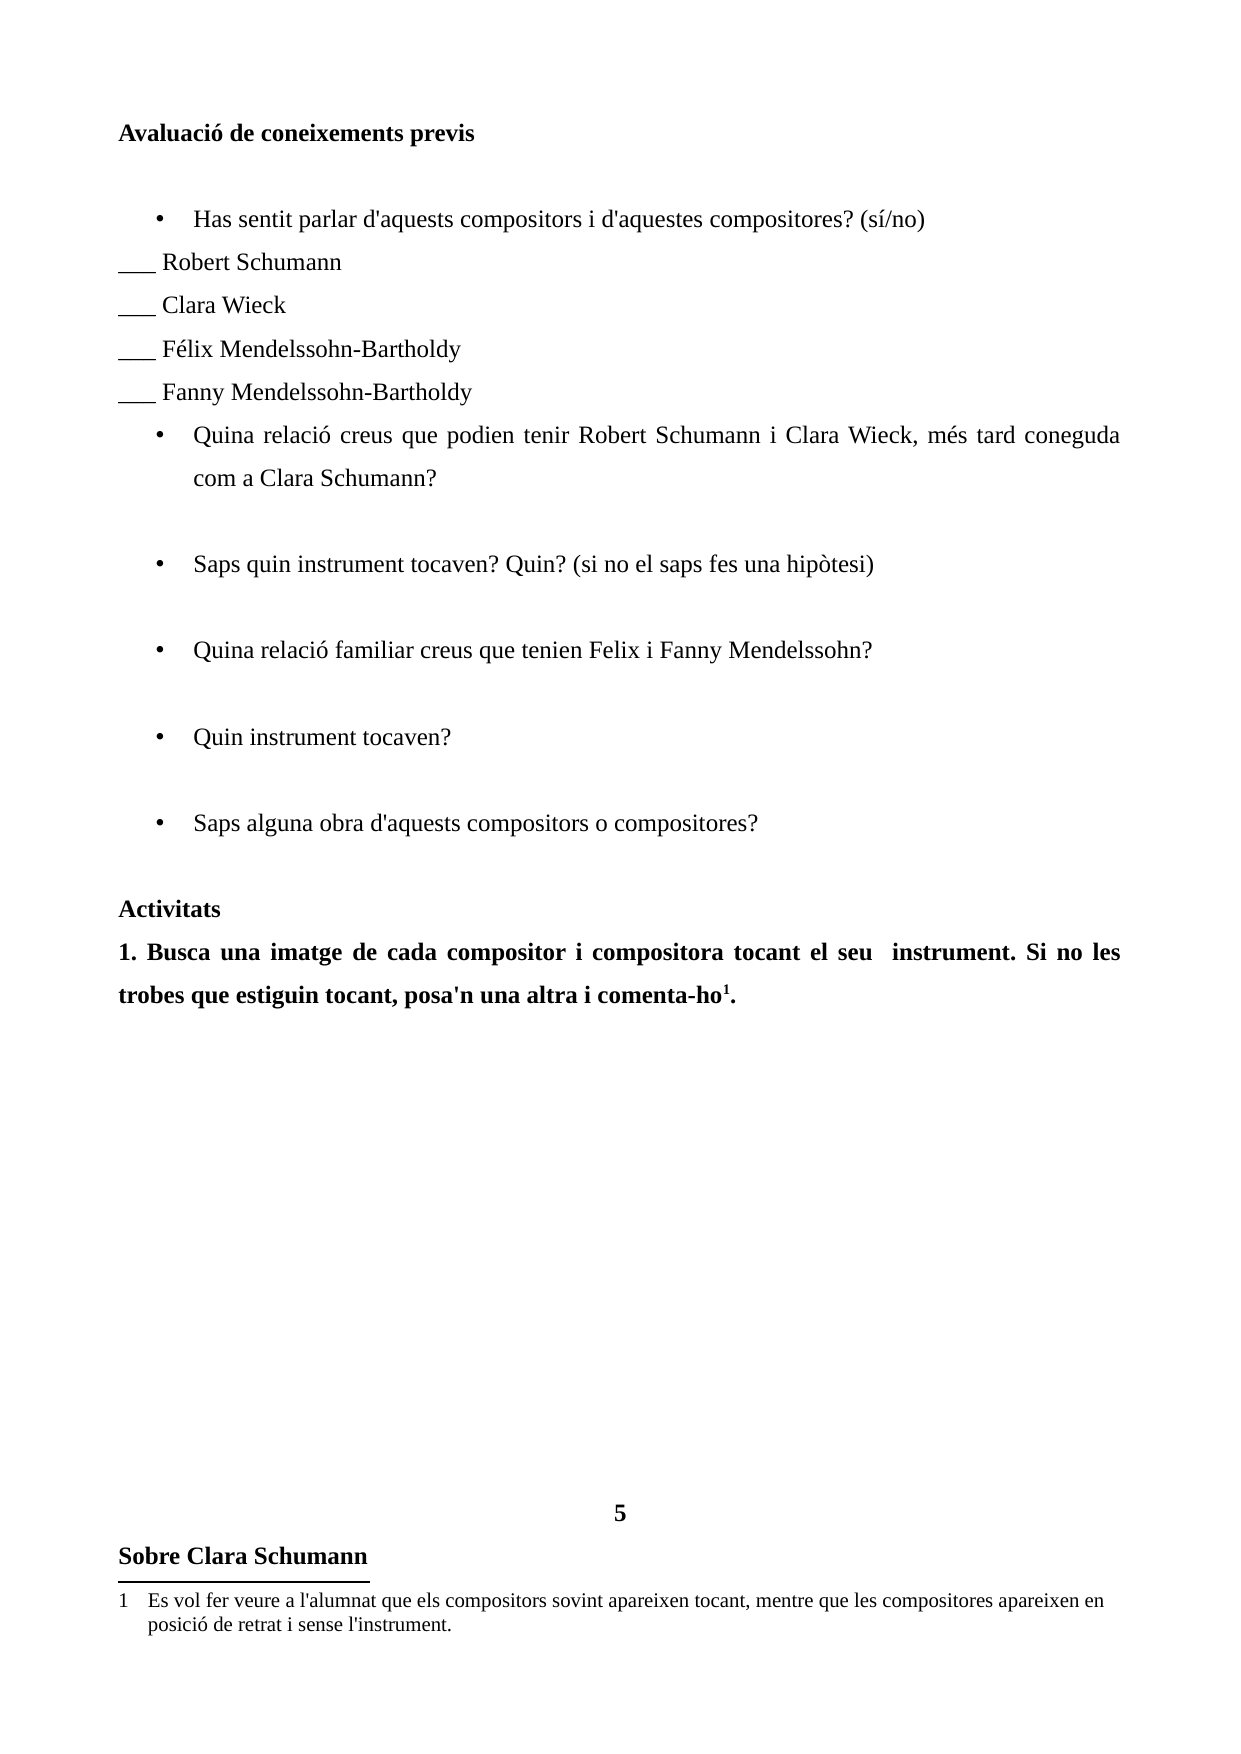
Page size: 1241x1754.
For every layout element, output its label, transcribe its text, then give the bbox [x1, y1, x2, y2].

list Quin instrument tocaven? [156, 722, 1122, 751]
text Es vol fer veure a l'alumnat que els compositors sovint apareixen tocant, mentre que les compositores apareixen en posició de retrat i sense l'instrument. [118, 1588, 1122, 1636]
list Quina relació creus que podien tenir Robert Schumann i Clara Wieck, més tard coneguda com a Clara Schumann? [156, 420, 1122, 492]
text ___ Clara Wieck [118, 291, 1122, 319]
text 11 [118, 1498, 1122, 1527]
text ___ Robert Schumann [118, 247, 1122, 276]
text Activitats [118, 894, 1122, 923]
list Has sentit parlar d'aquests compositors i d'aquestes compositores? (sí/no) [156, 204, 1122, 233]
list Saps quin instrument tocaven? Quin? (si no el saps fes una hipòtesi) [156, 549, 1122, 578]
text Sobre Clara Schumann [118, 1541, 1122, 1570]
text 1. Busca una imatge de cada compositor i compositora tocant el seu instrument. Si no les trobes que estiguin tocant, posa'n una altra i comenta-ho. [118, 937, 1122, 1009]
list Quina relació familiar creus que tenien Felix i Fanny Mendelssohn? [156, 636, 1122, 664]
text Avaluació de coneixements previs [118, 118, 1122, 147]
text ___ Fanny Mendelssohn-Bartholdy [118, 377, 1122, 406]
text ___ Félix Mendelssohn-Bartholdy [118, 334, 1122, 362]
list Saps alguna obra d'aquests compositors o compositores? [156, 808, 1122, 837]
